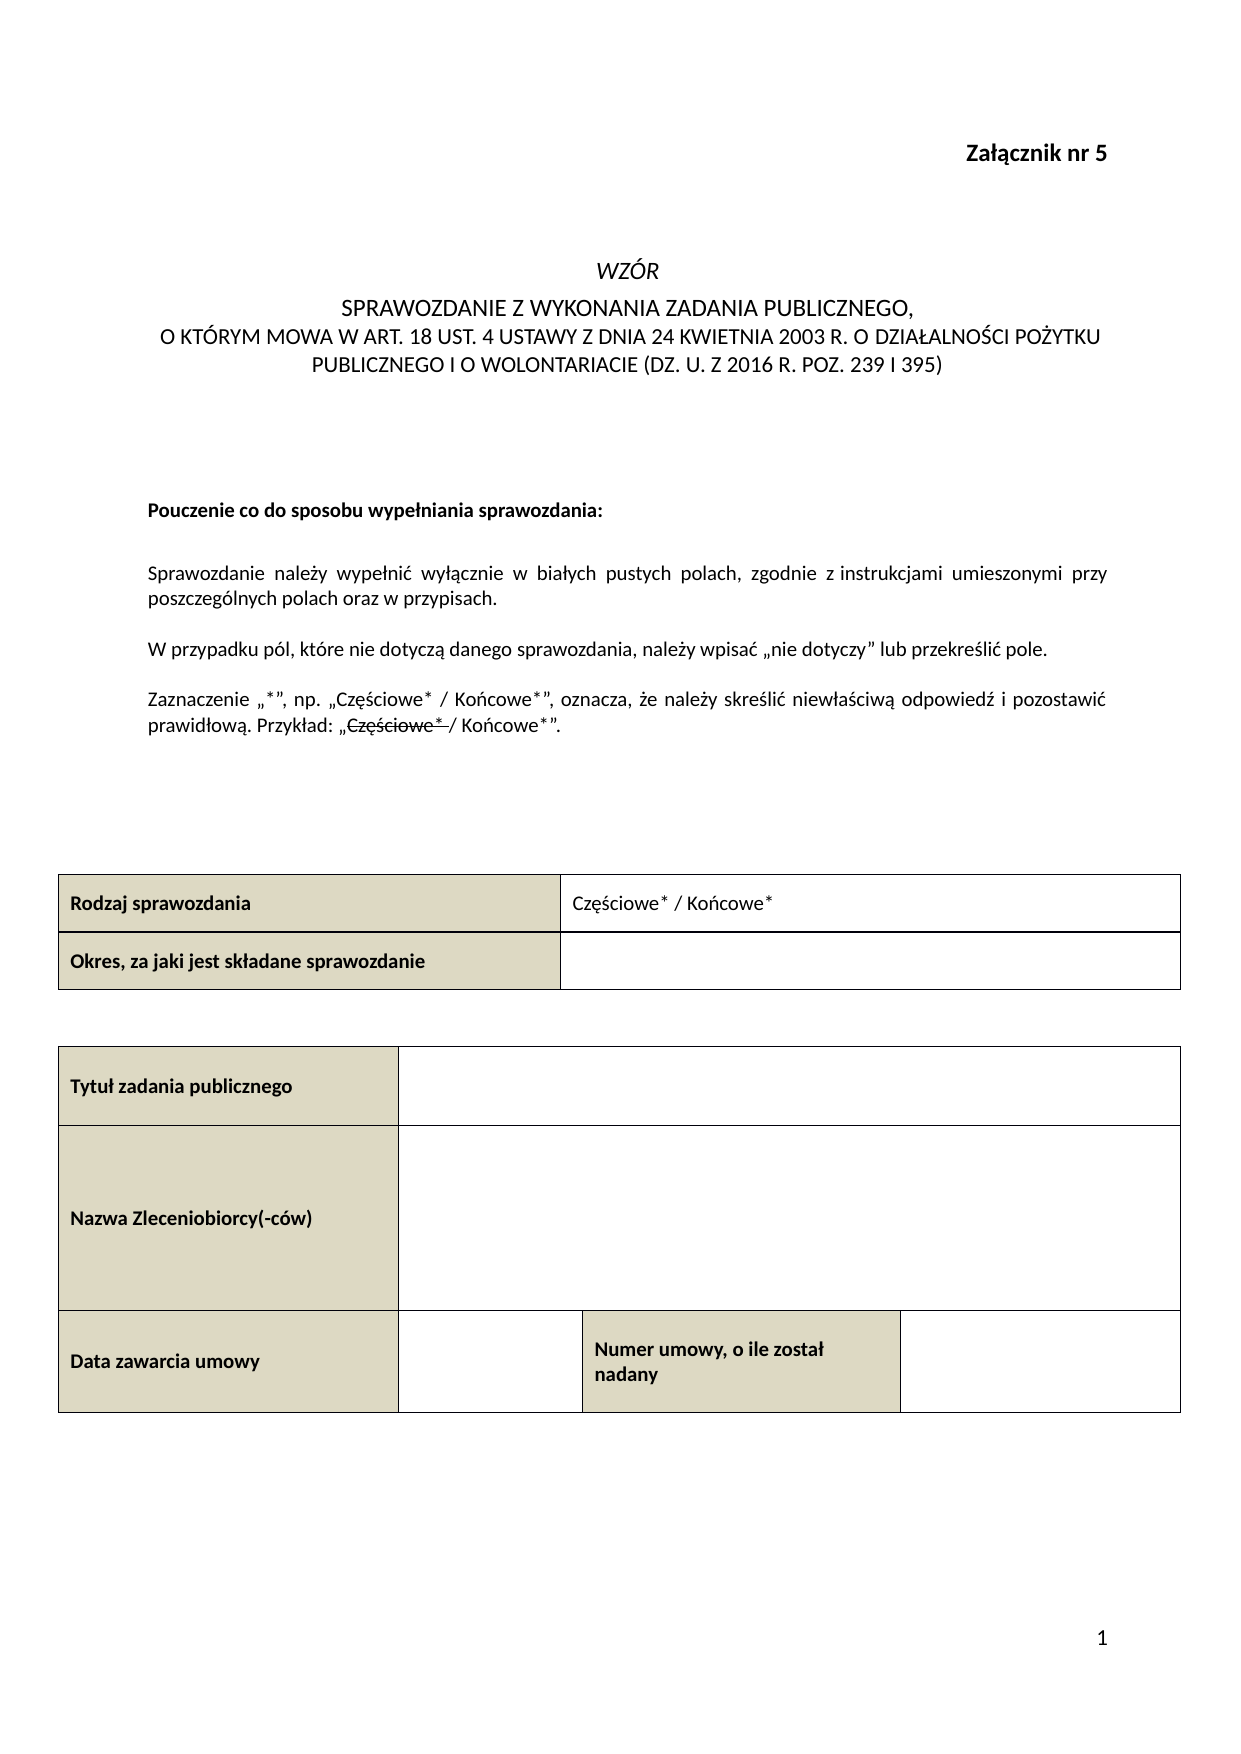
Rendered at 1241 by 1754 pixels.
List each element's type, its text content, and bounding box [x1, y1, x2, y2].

table_cell Data zawarcia umowy [59, 1311, 398, 1412]
title WZÓR [148, 255, 1107, 286]
table_cell Nazwa Zleceniobiorcy(-ców) [59, 1126, 398, 1310]
text SPRAWOZDANIE Z WYKONANIA ZADANIA PUBLICZNEGO, [148, 292, 1107, 322]
text Sprawozdanie należy wypełnić wyłącznie w białych pustych polach, zgodnie z instrukcjami umieszonymi przy poszczególnych polach oraz w przypisach. [148, 560, 1107, 611]
table_header Rodzaj sprawozdania [59, 875, 560, 931]
table_cell Numer umowy, o ile został nadany [583, 1311, 900, 1412]
text O KTÓRYM MOWA W ART. 18 UST. 4 USTAWY Z DNIA 24 KWIETNIA 2003 R. O DZIAŁALNOŚCI POŻYTKU PUBLICZNEGO I O WOLONTARIACIE (DZ. U. Z 2016 R. POZ. 239 I 395) [148, 322, 1107, 378]
table_cell [561, 933, 1180, 989]
table_cell [901, 1311, 1180, 1412]
table_header Częściowe* / Końcowe* [561, 875, 1180, 931]
text Zaznaczenie „*”, np. „Częściowe* / Końcowe*”, oznacza, że należy skreślić niewłaściwą odpowiedź i pozostawić prawidłową. Przykład: „Częściowe* / Końcowe*”. [148, 686, 1107, 737]
table_cell [399, 1311, 582, 1412]
table_header [399, 1047, 1180, 1125]
table_cell Okres, za jaki jest składane sprawozdanie [59, 933, 560, 989]
text W przypadku pól, które nie dotyczą danego sprawozdania, należy wpisać „nie dotyczy” lub przekreślić pole. [148, 636, 1107, 661]
title Załącznik nr 5 [148, 137, 1107, 168]
text Pouczenie co do sposobu wypełniania sprawozdania: [148, 497, 1107, 522]
table_header Tytuł zadania publicznego [59, 1047, 398, 1125]
table_cell [399, 1126, 1180, 1310]
